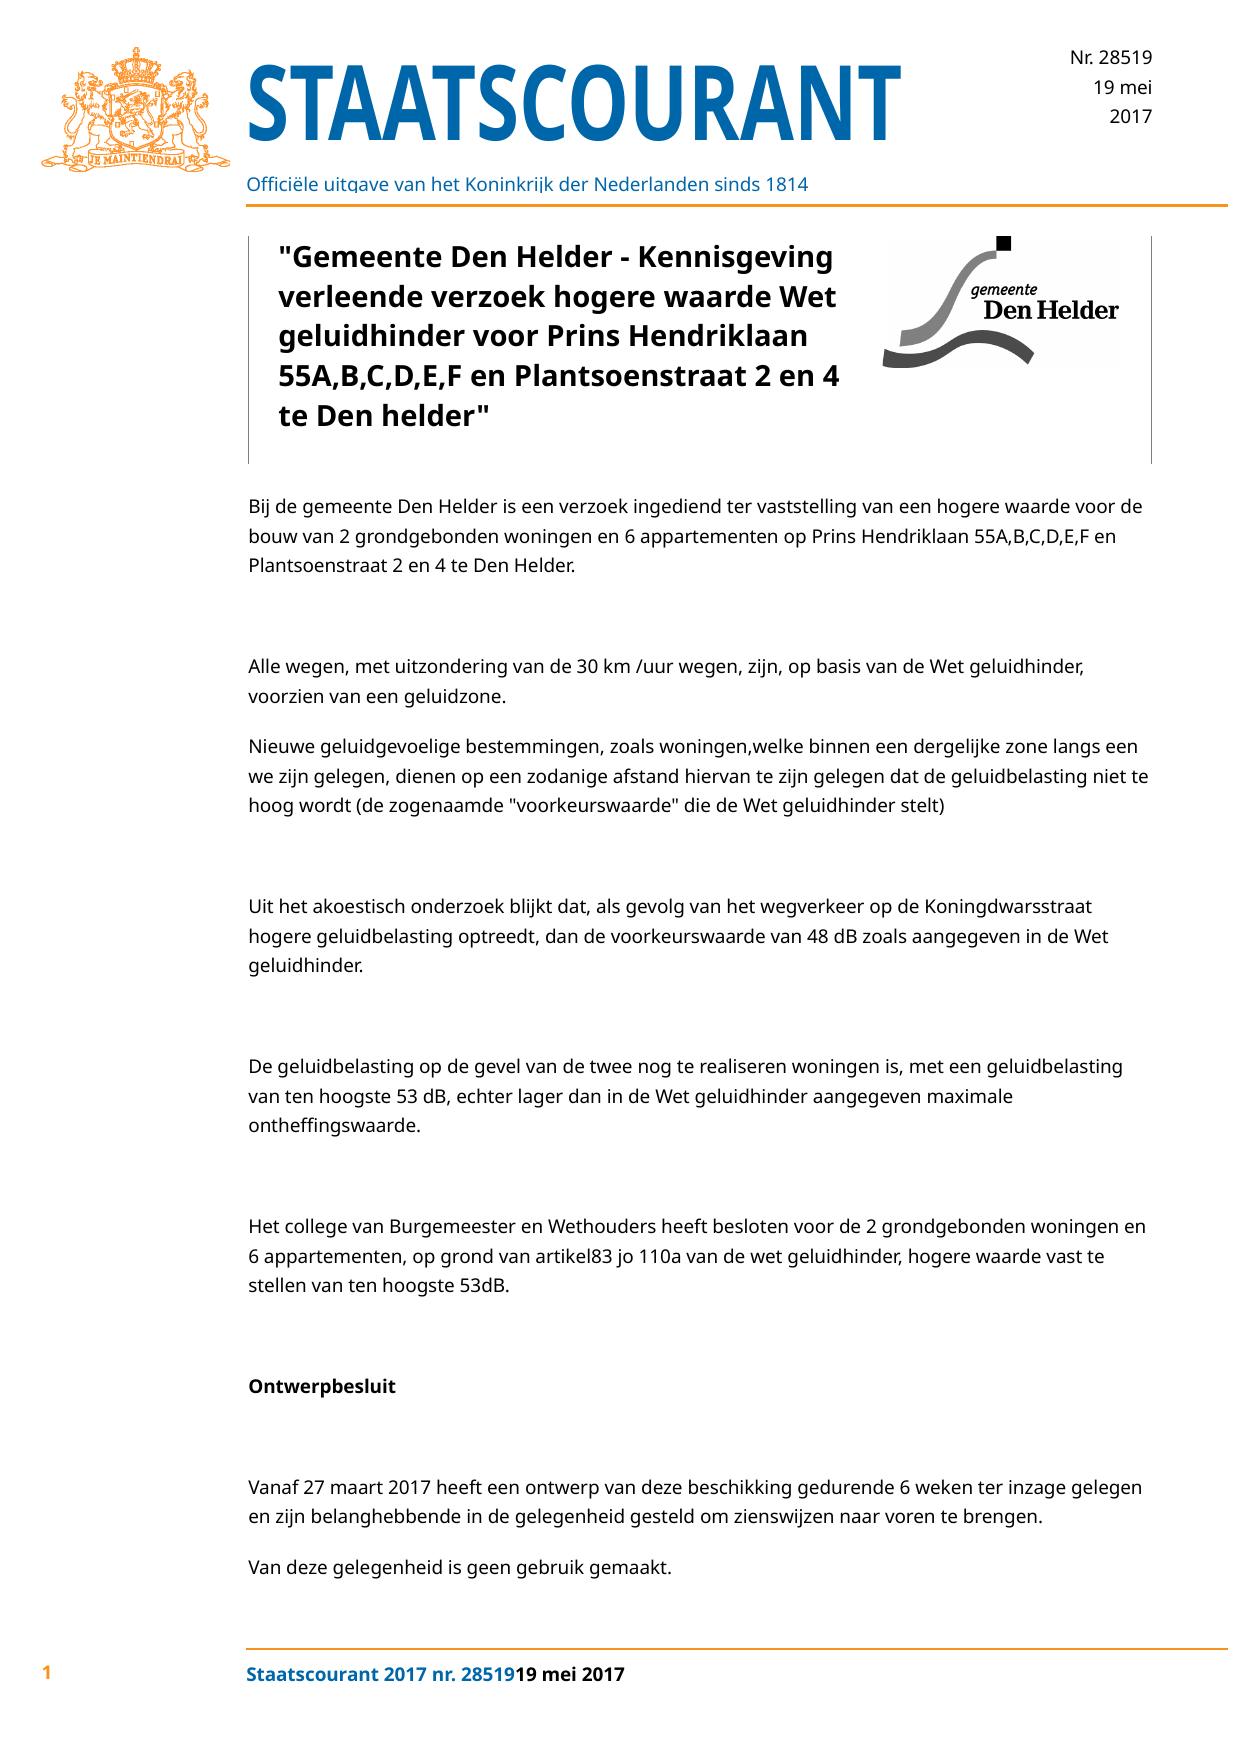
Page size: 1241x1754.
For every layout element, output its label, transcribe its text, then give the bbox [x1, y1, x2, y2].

picture [41, 47, 231, 172]
table_header [850, 236, 1151, 464]
text Vanaf 27 maart 2017 heeft een ontwerp van deze beschikking gedurende 6 weken ter inzage gelegen en zijn belanghebbende in de gelegenheid gesteld om zienswijzen naar voren te brengen. [248, 1474, 1152, 1529]
text Het college van Burgemeester en Wethouders heeft besloten voor de 2 grondgebonden woningen en 6 appartementen, op grond van artikel83 jo 110a van de wet geluidhinder, hogere waarde vast te stellen van ten hoogste 53dB. [248, 1213, 1152, 1298]
picture [882, 236, 1119, 368]
text Nieuwe geluidgevoelige bestemmingen, zoals woningen,welke binnen een dergelijke zone langs een we zijn gelegen, dienen op een zodanige afstand hiervan te zijn gelegen dat de geluidbelasting niet te hoog wordt (de zogenaamde "voorkeurswaarde" die de Wet geluidhinder stelt) [248, 733, 1152, 818]
text Uit het akoestisch onderzoek blijkt dat, als gevolg van het wegverkeer op de Koningdwarsstraat hogere geluidbelasting optreedt, dan de voorkeurswaarde van 48 dB zoals aangegeven in de Wet geluidhinder. [248, 893, 1152, 978]
table_header "Gemeente Den Helder - Kennisgeving verleende verzoek hogere waarde Wet geluidhinder voor Prins Hendriklaan 55A,B,C,D,E,F en Plantsoenstraat 2 en 4 te Den helder" [249, 236, 850, 464]
text De geluidbelasting op de gevel van de twee nog te realiseren woningen is, met een geluidbelasting van ten hoogste 53 dB, echter lager dan in de Wet geluidhinder aangegeven maximale ontheffingswaarde. [248, 1053, 1152, 1138]
text Alle wegen, met uitzondering van de 30 km /uur wegen, zijn, op basis van de Wet geluidhinder, voorzien van een geluidzone. [248, 653, 1152, 709]
text Bij de gemeente Den Helder is een verzoek ingediend ter vaststelling van een hogere waarde voor de bouw van 2 grondgebonden woningen en 6 appartementen op Prins Hendriklaan 55A,B,C,D,E,F en Plantsoenstraat 2 en 4 te Den Helder. [248, 493, 1152, 578]
text Van deze gelegenheid is geen gebruik gemaakt. [248, 1554, 1152, 1580]
text Ontwerpbesluit [248, 1373, 1152, 1399]
